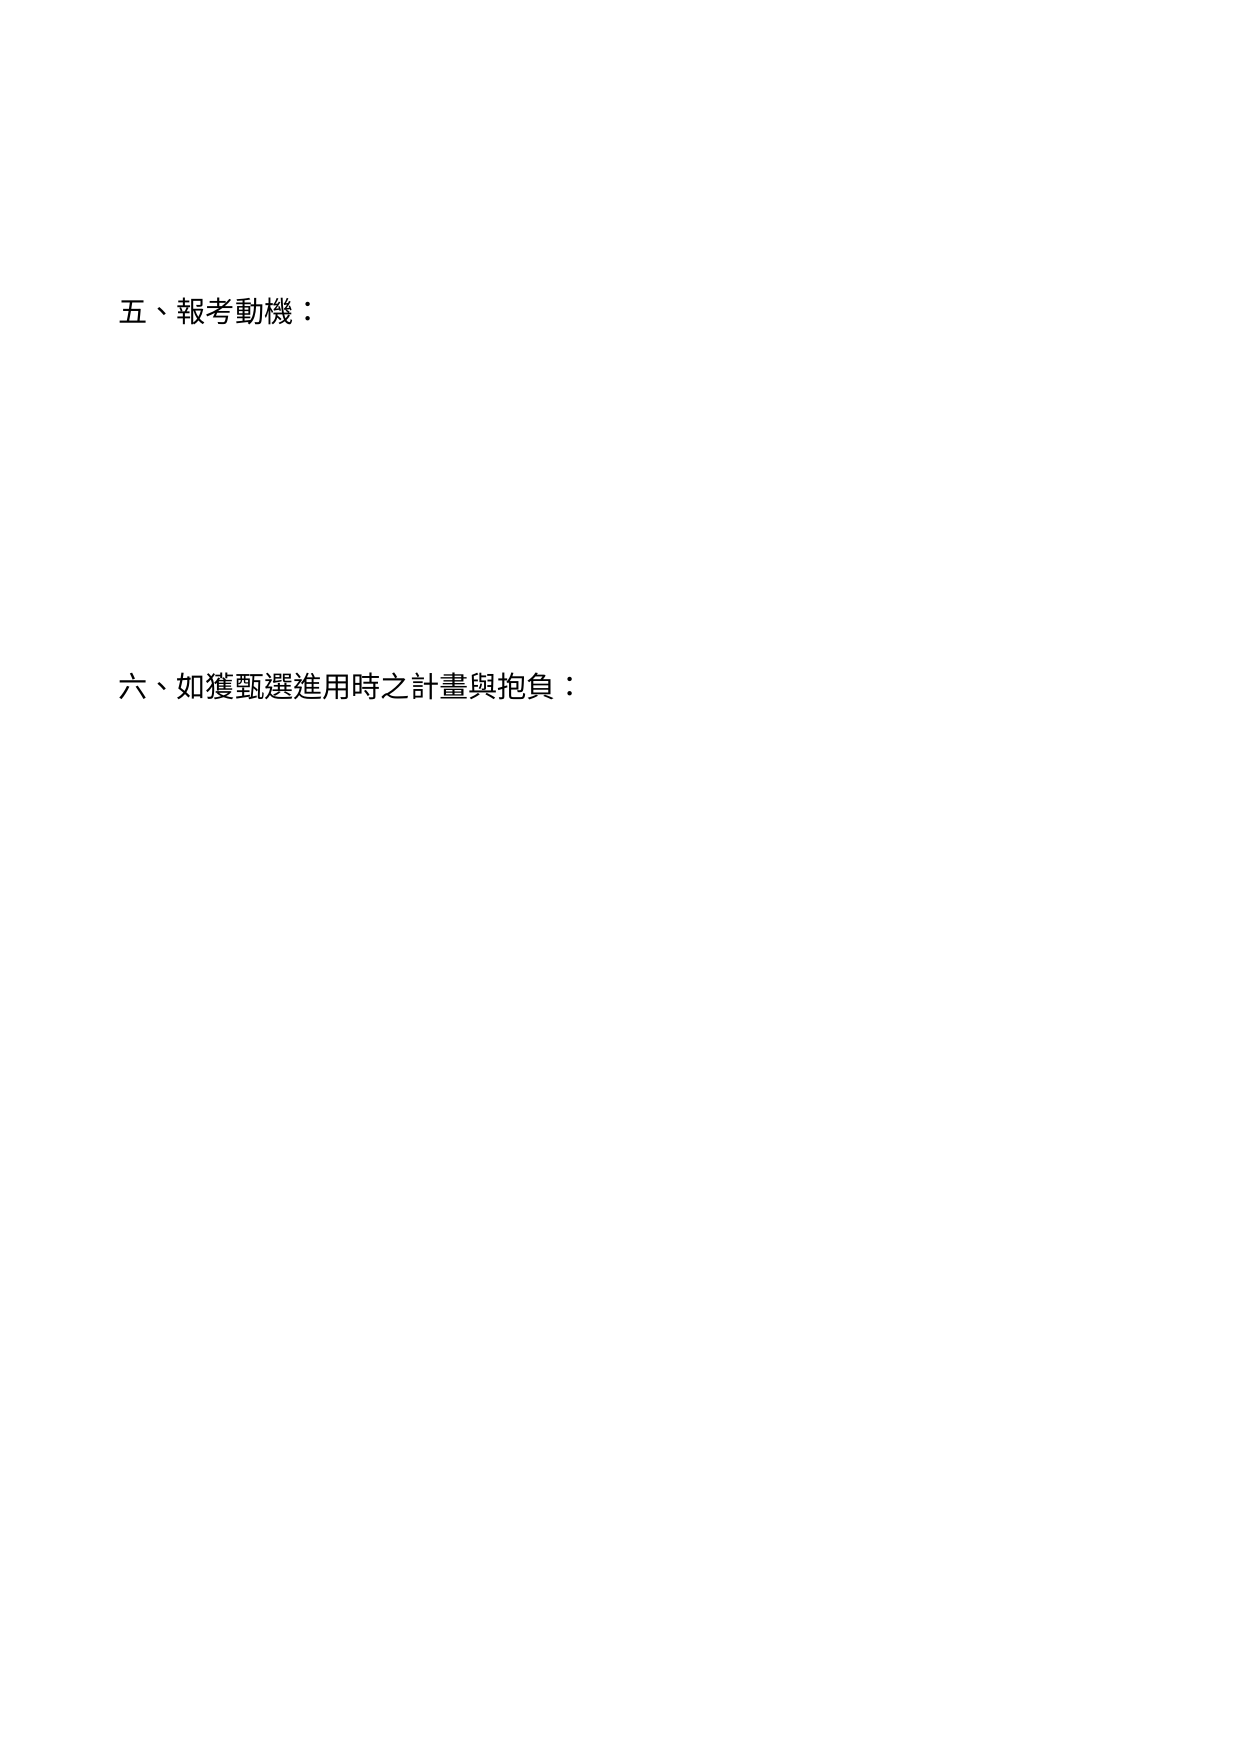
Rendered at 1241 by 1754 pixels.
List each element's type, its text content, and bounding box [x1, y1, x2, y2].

text 五、報考動機： [118, 268, 1122, 331]
text 六、如獲甄選進用時之計畫與抱負： [118, 643, 1122, 706]
